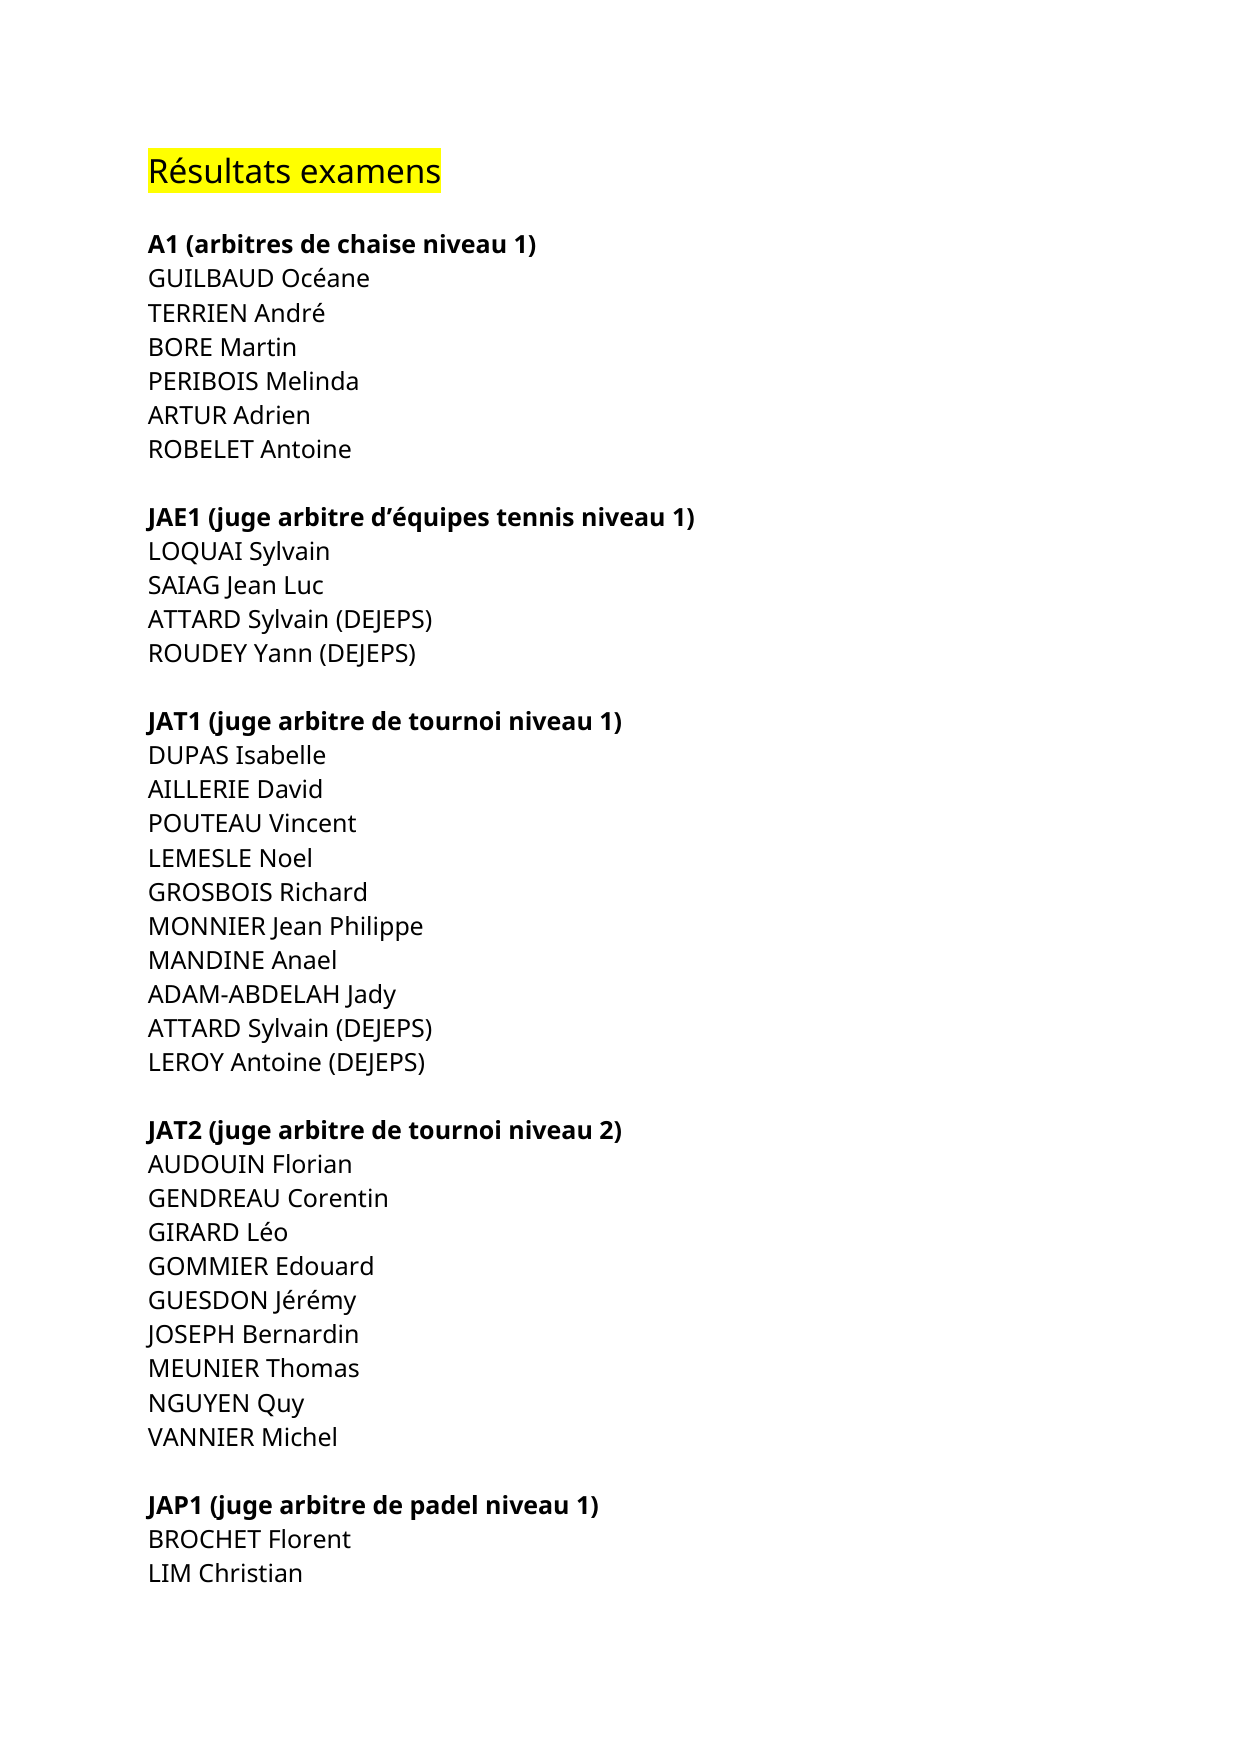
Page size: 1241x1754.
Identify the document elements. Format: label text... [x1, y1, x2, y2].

text VANNIER Michel [148, 1419, 1093, 1453]
text ADAM-ABDELAH Jady [148, 976, 1093, 1011]
text MEUNIER Thomas [148, 1351, 1093, 1385]
text Résultats examens [148, 148, 1093, 193]
text GUESDON Jérémy [148, 1283, 1093, 1317]
text AUDOUIN Florian [148, 1147, 1093, 1181]
text ROUDEY Yann (DEJEPS) [148, 636, 1093, 670]
text MANDINE Anael [148, 942, 1093, 976]
text GUILBAUD Océane [148, 261, 1093, 295]
text DUPAS Isabelle [148, 738, 1093, 772]
text A1 (arbitres de chaise niveau 1) [148, 227, 1093, 261]
text LIM Christian [148, 1556, 1093, 1589]
text JAP1 (juge arbitre de padel niveau 1) [148, 1487, 1093, 1521]
text GIRARD Léo [148, 1215, 1093, 1249]
text SAIAG Jean Luc [148, 568, 1093, 602]
text JOSEPH Bernardin [148, 1317, 1093, 1351]
text GENDREAU Corentin [148, 1181, 1093, 1215]
text AILLERIE David [148, 772, 1093, 806]
text TERRIEN André [148, 295, 1093, 329]
text ATTARD Sylvain (DEJEPS) [148, 602, 1093, 636]
text PERIBOIS Melinda [148, 363, 1093, 397]
text JAT2 (juge arbitre de tournoi niveau 2) [148, 1113, 1093, 1147]
text BROCHET Florent [148, 1521, 1093, 1556]
text POUTEAU Vincent [148, 806, 1093, 840]
text ROBELET Antoine [148, 431, 1093, 466]
text NGUYEN Quy [148, 1385, 1093, 1419]
text GOMMIER Edouard [148, 1249, 1093, 1283]
text LOQUAI Sylvain [148, 534, 1093, 568]
text LEMESLE Noel [148, 840, 1093, 874]
text ARTUR Adrien [148, 397, 1093, 431]
text LEROY Antoine (DEJEPS) [148, 1044, 1093, 1079]
text GROSBOIS Richard [148, 874, 1093, 908]
text ATTARD Sylvain (DEJEPS) [148, 1011, 1093, 1044]
text JAE1 (juge arbitre d’équipes tennis niveau 1) [148, 499, 1093, 534]
text MONNIER Jean Philippe [148, 908, 1093, 942]
text JAT1 (juge arbitre de tournoi niveau 1) [148, 704, 1093, 738]
text BORE Martin [148, 329, 1093, 363]
